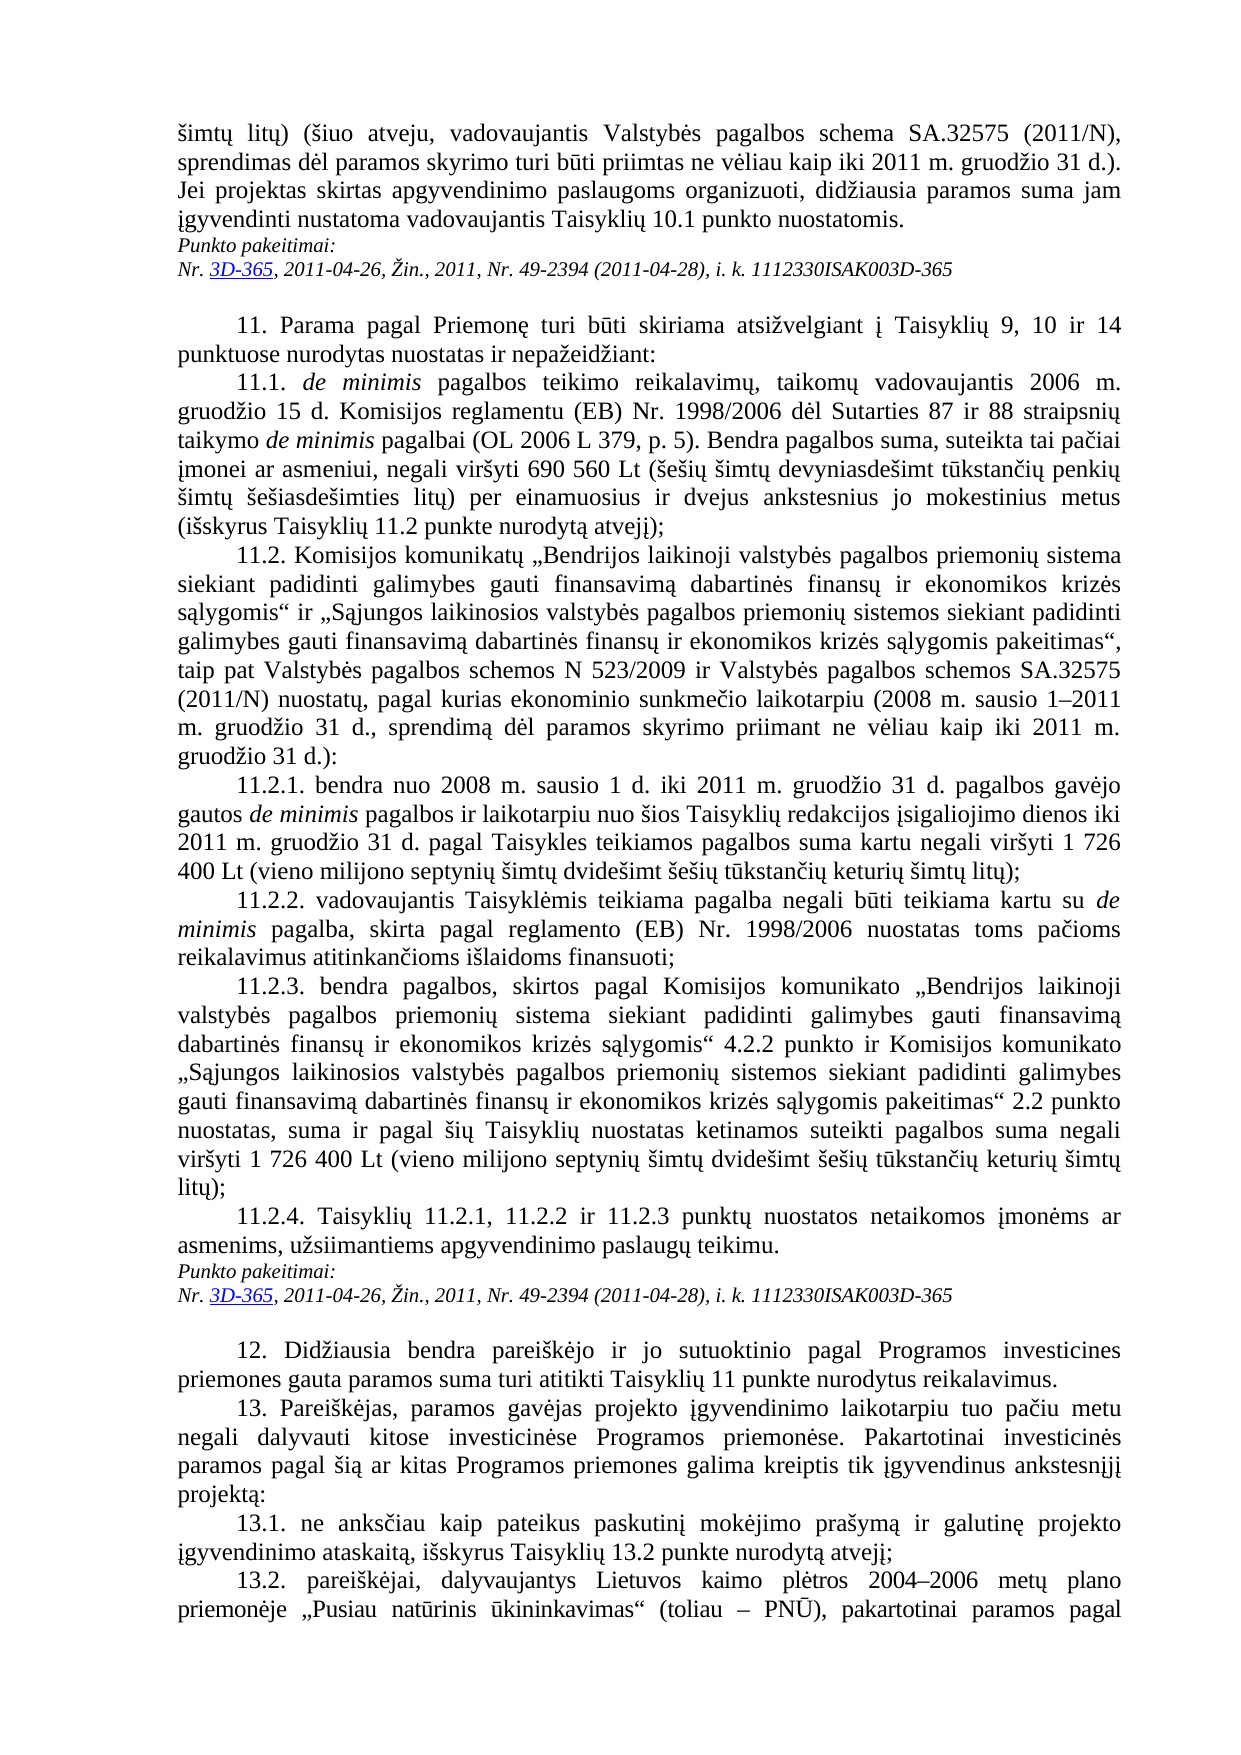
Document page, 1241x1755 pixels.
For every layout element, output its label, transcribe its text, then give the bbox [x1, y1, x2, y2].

text 11.2.1. bendra nuo 2008 m. sausio 1 d. iki 2011 m. gruodžio 31 d. pagalbos gavėjo gautos de minimis pagalbos ir laikotarpiu nuo šios Taisyklių redakcijos įsigaliojimo dienos iki 2011 m. gruodžio 31 d. pagal Taisykles teikiamos pagalbos suma kartu negali viršyti 1 726 400 Lt (vieno milijono septynių šimtų dvidešimt šešių tūkstančių keturių šimtų litų); [177, 770, 1122, 885]
text 11.1. de minimis pagalbos teikimo reikalavimų, taikomų vadovaujantis 2006 m. gruodžio 15 d. Komisijos reglamentu (EB) Nr. 1998/2006 dėl Sutarties 87 ir 88 straipsnių taikymo de minimis pagalbai (OL 2006 L 379, p. 5). Bendra pagalbos suma, suteikta tai pačiai įmonei ar asmeniui, negali viršyti 690 560 Lt (šešių šimtų devyniasdešimt tūkstančių penkių šimtų šešiasdešimties litų) per einamuosius ir dvejus ankstesnius jo mokestinius metus (išskyrus Taisyklių 11.2 punkte nurodytą atvejį); [177, 367, 1122, 540]
text 12. Didžiausia bendra pareiškėjo ir jo sutuoktinio pagal Programos investicines priemones gauta paramos suma turi atitikti Taisyklių 11 punkte nurodytus reikalavimus. [177, 1336, 1122, 1393]
text Punkto pakeitimai: [177, 1259, 1122, 1283]
text Nr. 3D-365, 2011-04-26, Žin., 2011, Nr. 49-2394 (2011-04-28), i. k. 1112330ISAK003D-365 [177, 1283, 1122, 1307]
text 11. Parama pagal Priemonę turi būti skiriama atsižvelgiant į Taisyklių 9, 10 ir 14 punktuose nurodytas nuostatas ir nepažeidžiant: [177, 310, 1122, 367]
text 13. Pareiškėjas, paramos gavėjas projekto įgyvendinimo laikotarpiu tuo pačiu metu negali dalyvauti kitose investicinėse Programos priemonėse. Pakartotinai investicinės paramos pagal šią ar kitas Programos priemones galima kreiptis tik įgyvendinus ankstesnįjį projektą: [177, 1393, 1122, 1508]
text Nr. 3D-365, 2011-04-26, Žin., 2011, Nr. 49-2394 (2011-04-28), i. k. 1112330ISAK003D-365 [177, 257, 1122, 281]
text 13.1. ne anksčiau kaip pateikus paskutinį mokėjimo prašymą ir galutinę projekto įgyvendinimo ataskaitą, išskyrus Taisyklių 13.2 punkte nurodytą atvejį; [177, 1508, 1122, 1566]
text 11.2.3. bendra pagalbos, skirtos pagal Komisijos komunikato „Bendrijos laikinoji valstybės pagalbos priemonių sistema siekiant padidinti galimybes gauti finansavimą dabartinės finansų ir ekonomikos krizės sąlygomis“ 4.2.2 punkto ir Komisijos komunikato „Sąjungos laikinosios valstybės pagalbos priemonių sistemos siekiant padidinti galimybes gauti finansavimą dabartinės finansų ir ekonomikos krizės sąlygomis pakeitimas“ 2.2 punkto nuostatas, suma ir pagal šių Taisyklių nuostatas ketinamos suteikti pagalbos suma negali viršyti 1 726 400 Lt (vieno milijono septynių šimtų dvidešimt šešių tūkstančių keturių šimtų litų); [177, 971, 1122, 1201]
text 11.2. Komisijos komunikatų „Bendrijos laikinoji valstybės pagalbos priemonių sistema siekiant padidinti galimybes gauti finansavimą dabartinės finansų ir ekonomikos krizės sąlygomis“ ir „Sąjungos laikinosios valstybės pagalbos priemonių sistemos siekiant padidinti galimybes gauti finansavimą dabartinės finansų ir ekonomikos krizės sąlygomis pakeitimas“, taip pat Valstybės pagalbos schemos N 523/2009 ir Valstybės pagalbos schemos SA.32575 (2011/N) nuostatų, pagal kurias ekonominio sunkmečio laikotarpiu (2008 m. sausio 1–2011 m. gruodžio 31 d., sprendimą dėl paramos skyrimo priimant ne vėliau kaip iki 2011 m. gruodžio 31 d.): [177, 540, 1122, 770]
text šimtų litų) (šiuo atveju, vadovaujantis Valstybės pagalbos schema SA.32575 (2011/N), sprendimas dėl paramos skyrimo turi būti priimtas ne vėliau kaip iki 2011 m. gruodžio 31 d.). Jei projektas skirtas apgyvendinimo paslaugoms organizuoti, didžiausia paramos suma jam įgyvendinti nustatoma vadovaujantis Taisyklių 10.1 punkto nuostatomis. [177, 118, 1122, 233]
text Punkto pakeitimai: [177, 233, 1122, 257]
text 13.2. pareiškėjai, dalyvaujantys Lietuvos kaimo plėtros 2004–2006 metų plano priemonėje „Pusiau natūrinis ūkininkavimas“ (toliau – PNŪ), pakartotinai paramos pagal [177, 1566, 1122, 1623]
text 11.2.4. Taisyklių 11.2.1, 11.2.2 ir 11.2.3 punktų nuostatos netaikomos įmonėms ar asmenims, užsiimantiems apgyvendinimo paslaugų teikimu. [177, 1201, 1122, 1259]
text 11.2.2. vadovaujantis Taisyklėmis teikiama pagalba negali būti teikiama kartu su de minimis pagalba, skirta pagal reglamento (EB) Nr. 1998/2006 nuostatas toms pačioms reikalavimus atitinkančioms išlaidoms finansuoti; [177, 885, 1122, 971]
